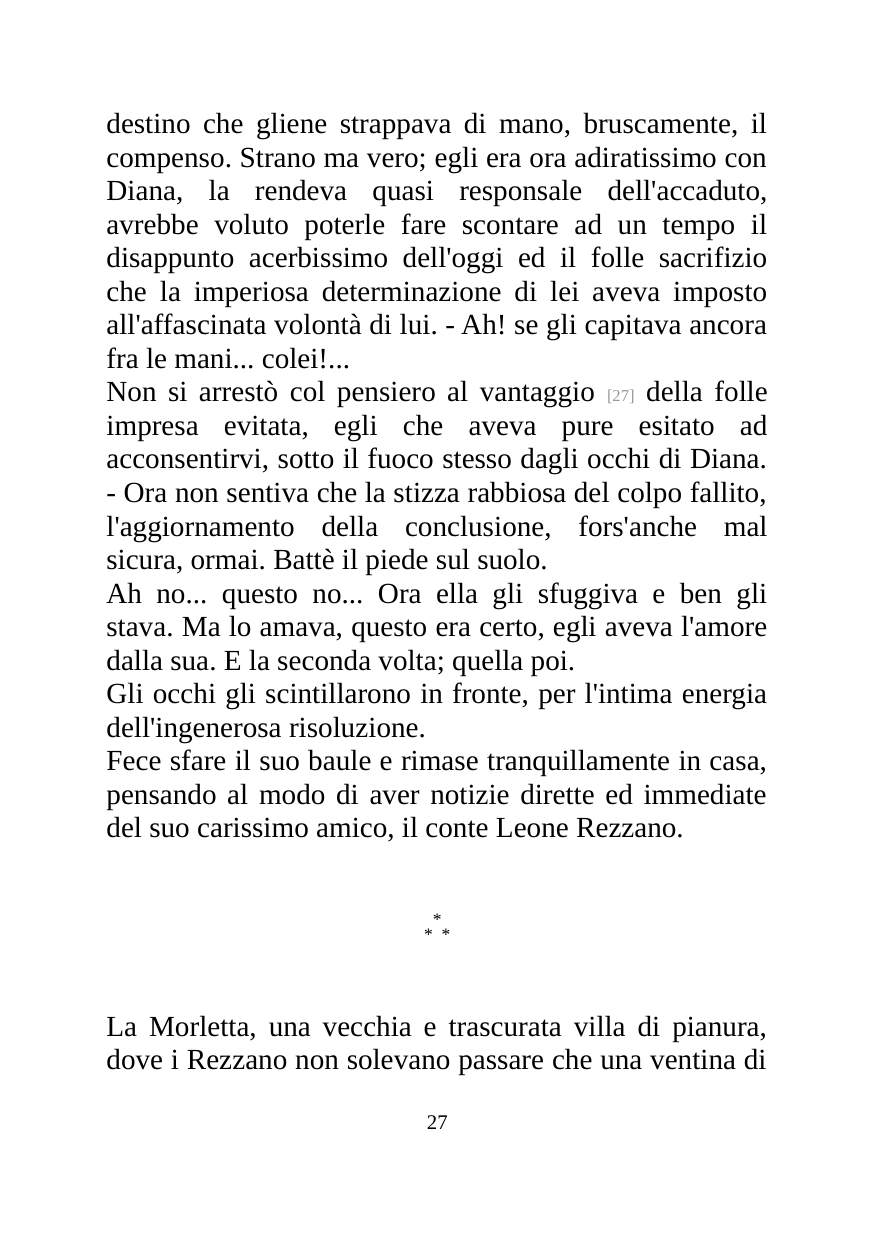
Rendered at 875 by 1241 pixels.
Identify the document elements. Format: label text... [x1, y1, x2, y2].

text destino che gliene strappava di mano, bruscamente, il compenso. Strano ma vero; egli era ora adiratissimo con Diana, la rendeva quasi responsale dell'accaduto, avrebbe voluto poterle fare scontare ad un tempo il disappunto acerbissimo dell'oggi ed il folle sacrifizio che la imperiosa determinazione di lei aveva imposto all'affascinata volontà di lui. - Ah! se gli capitava ancora fra le mani... colei!... [106, 106, 768, 374]
text Gli occhi gli scintillarono in fronte, per l'intima energia dell'ingenerosa risoluzione. [106, 676, 768, 743]
text Fece sfare il suo baule e rimase tranquillamente in casa, pensando al modo di aver notizie dirette ed immediate del suo carissimo amico, il conte Leone Rezzano. [106, 743, 768, 844]
text *** [106, 909, 768, 944]
text La Morletta, una vecchia e trascurata villa di pianura, dove i Rezzano non solevano passare che una ventina di [106, 1009, 768, 1076]
text Ah no... questo no... Ora ella gli sfuggiva e ben gli stava. Ma lo amava, questo era certo, egli aveva l'amore dalla sua. E la seconda volta; quella poi. [106, 576, 768, 676]
text Non si arrestò col pensiero al vantaggio [27] della folle impresa evitata, egli che aveva pure esitato ad acconsentirvi, sotto il fuoco stesso dagli occhi di Diana. - Ora non sentiva che la stizza rabbiosa del colpo fallito, l'aggiornamento della conclusione, fors'anche mal sicura, ormai. Battè il piede sul suolo. [106, 374, 768, 576]
